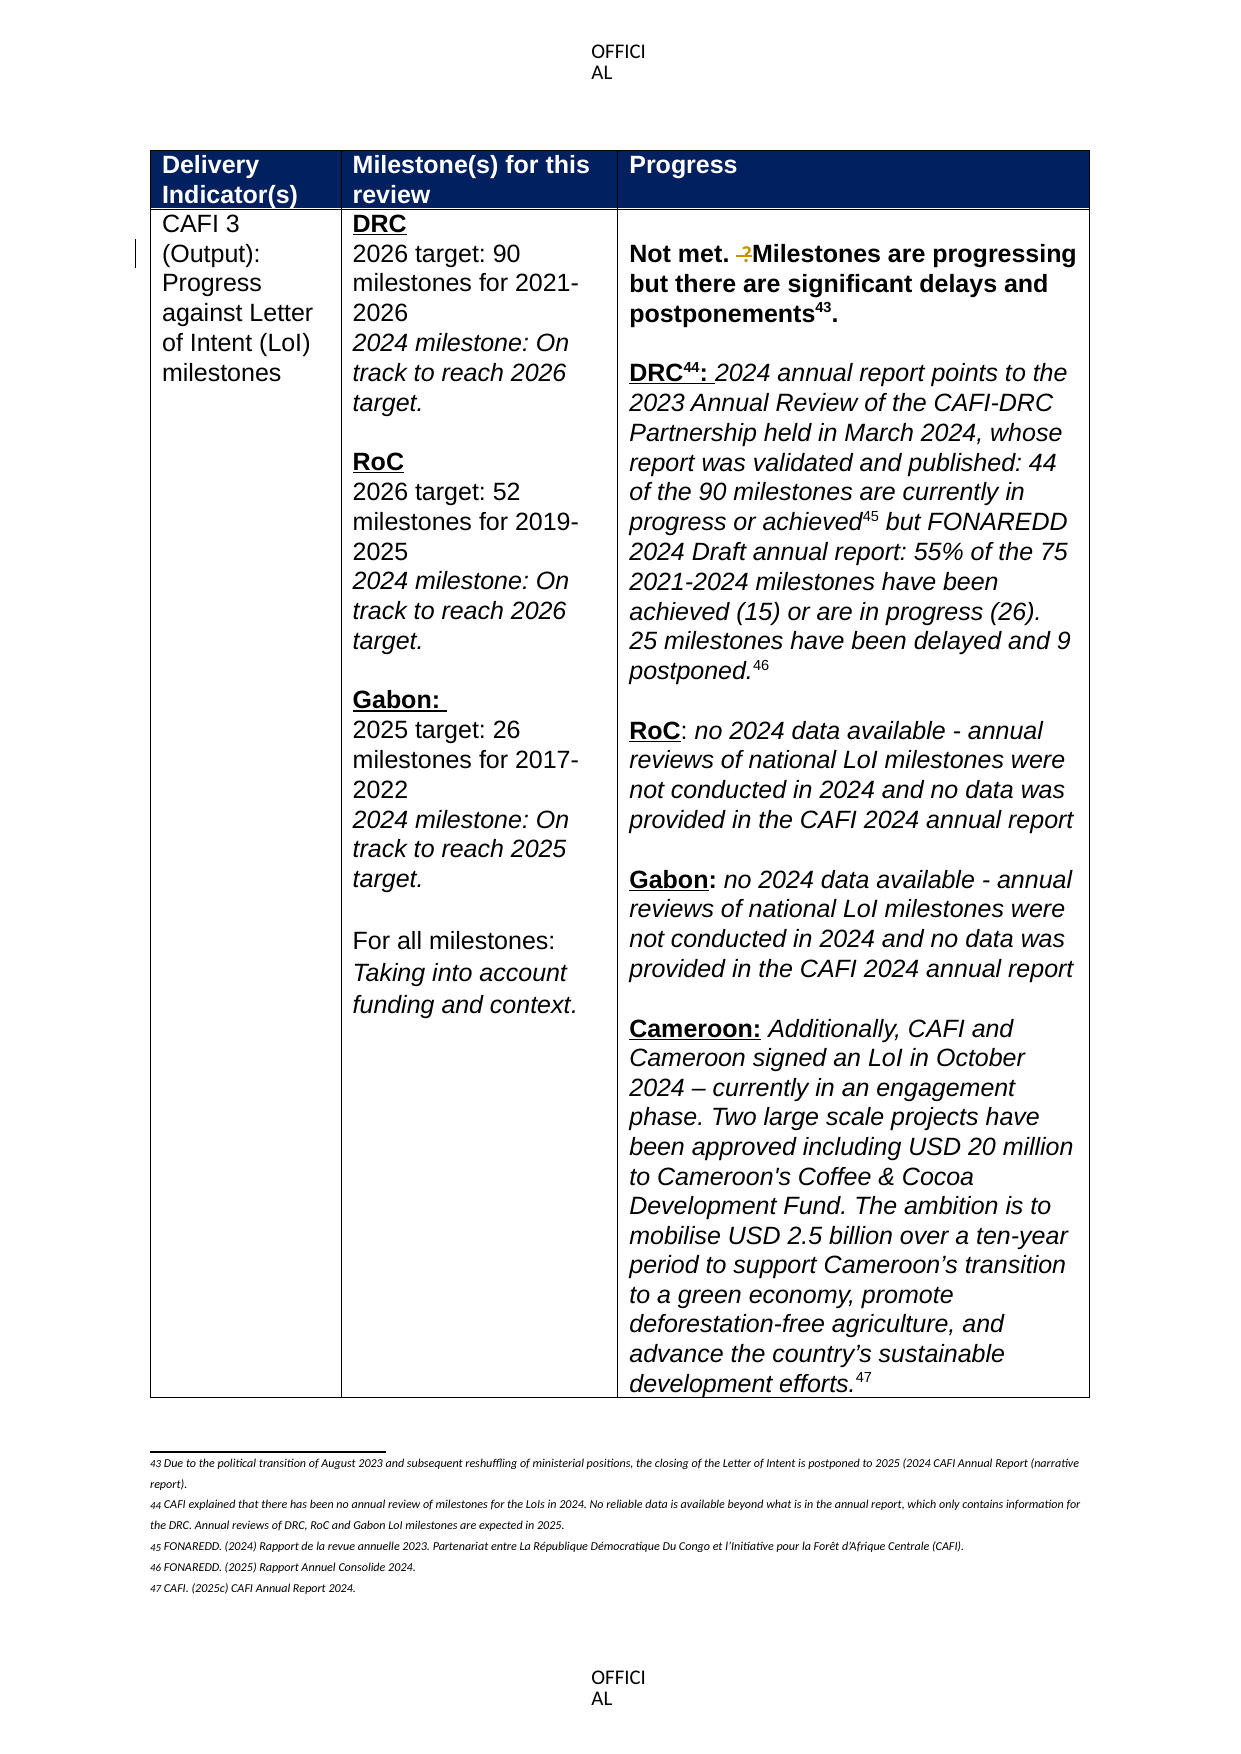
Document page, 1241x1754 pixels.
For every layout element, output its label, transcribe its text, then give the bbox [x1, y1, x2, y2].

table_header Milestone(s) for this review [342, 151, 617, 208]
table_header Delivery Indicator(s) [151, 151, 341, 208]
table_cell CAFI 3 (Output): Progress against Letter of Intent (LoI) milestones [151, 210, 341, 1397]
table_cell DRC 2026 target: 90 milestones for 2021-2026 2024 milestone: On track to reach 2026 target. RoC 2026 target: 52 milestones for 2019-2025 2024 milestone: On track to reach 2026 target. Gabon: 2025 target: 26 milestones for 2017-2022 2024 milestone: On track to reach 2025 target. For all milestones: Taking into account funding and context. [342, 210, 617, 1397]
table_header Progress [618, 151, 1089, 208]
table_cell Not met. Milestones are progressing but there are significant delays and postponements. DRC: 2024 annual report points to the 2023 Annual Review of the CAFI-DRC Partnership held in March 2024, whose report was validated and published: 44 of the 90 milestones are currently in progress or achieved but FONAREDD 2024 Draft annual report: 55% of the 75 2021-2024 milestones have been achieved (15) or are in progress (26). 25 milestones have been delayed and 9 postponed. RoC: no 2024 data available - annual reviews of national LoI milestones were not conducted in 2024 and no data was provided in the CAFI 2024 annual report Gabon: no 2024 data available - annual reviews of national LoI milestones were not conducted in 2024 and no data was provided in the CAFI 2024 annual report Cameroon: Additionally, CAFI and Cameroon signed an LoI in October 2024 – currently in an engagement phase. Two large scale projects have been approved including USD 20 million to Cameroon's Coffee & Cocoa Development Fund. The ambition is to mobilise USD 2.5 billion over a ten-year period to support Cameroon’s transition to a green economy, promote deforestation-free agriculture, and advance the country’s sustainable development efforts. [618, 210, 1089, 1397]
